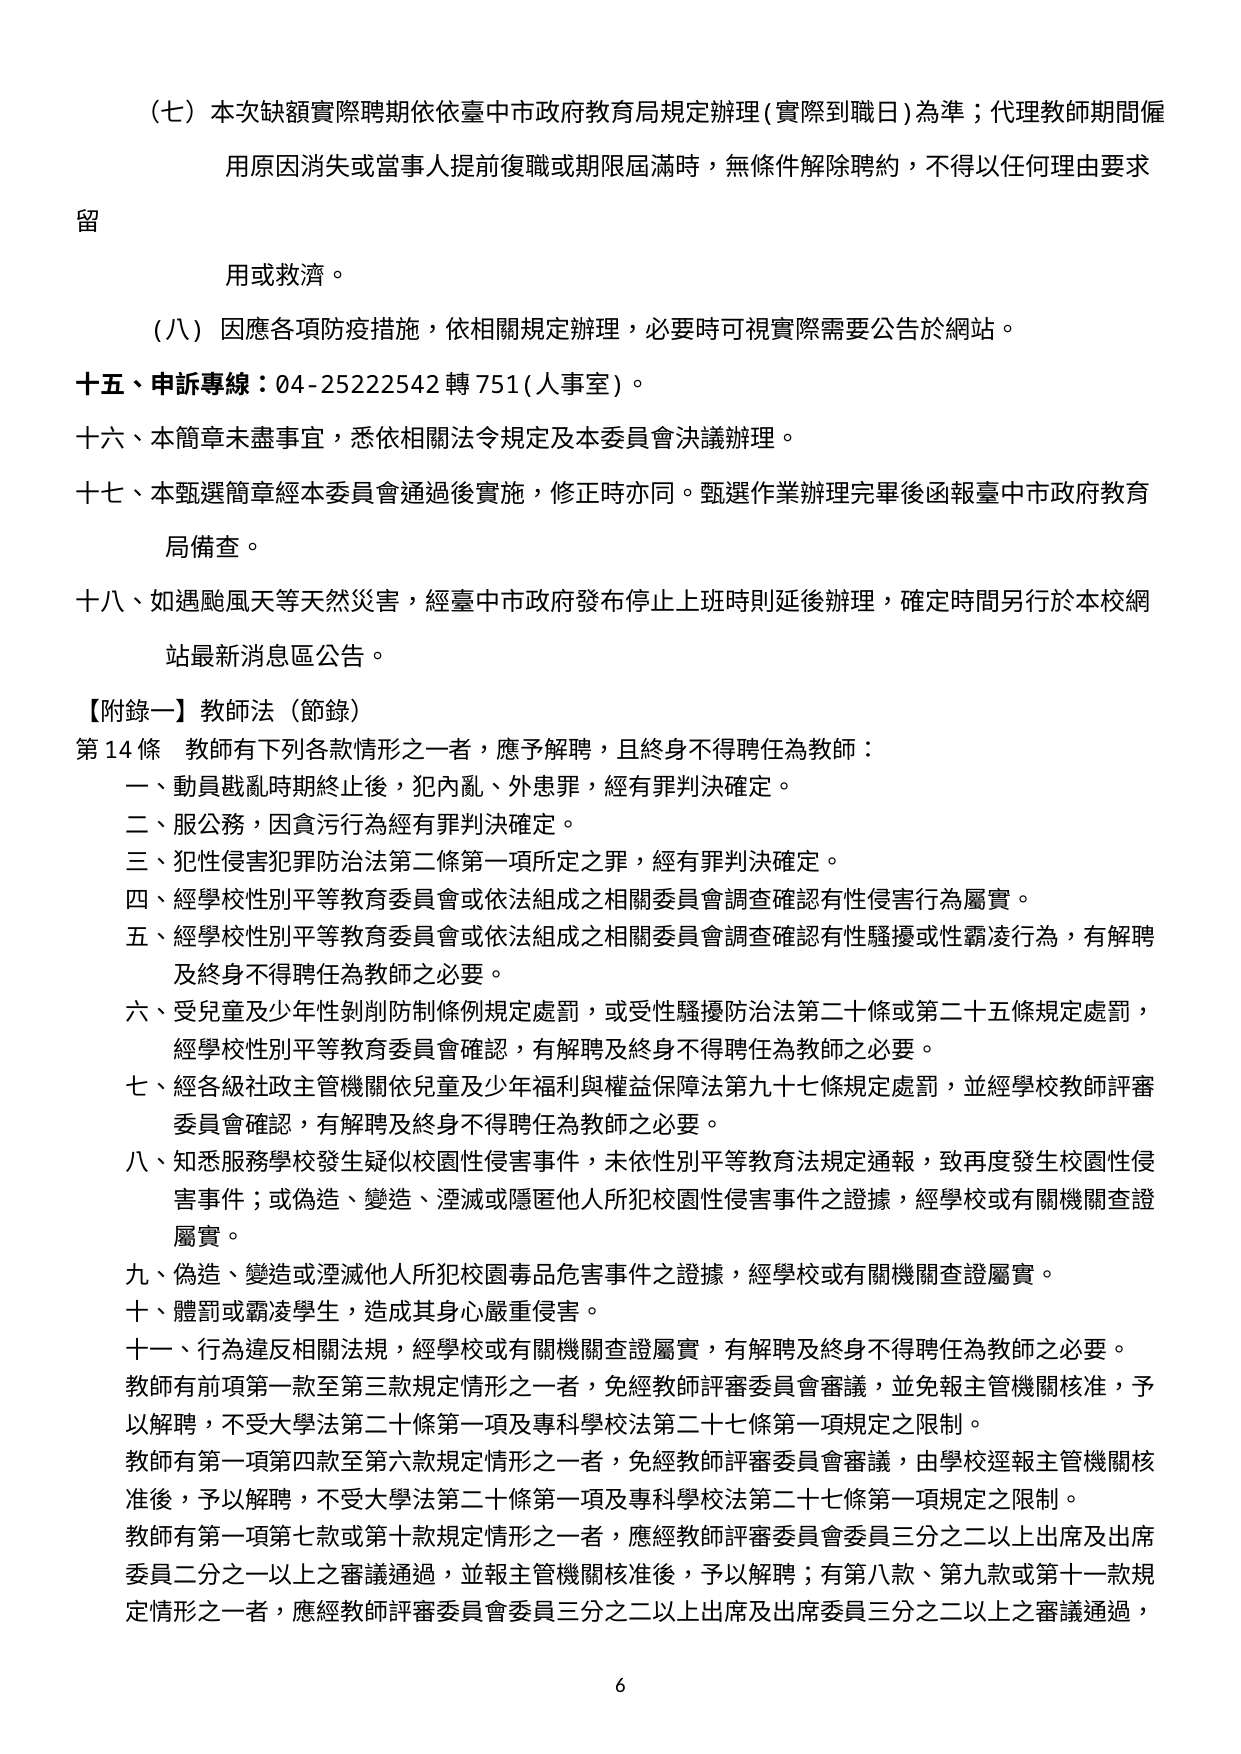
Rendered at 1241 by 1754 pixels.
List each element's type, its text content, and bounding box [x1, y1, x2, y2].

text 六、受兒童及少年性剝削防制條例規定處罰，或受性騷擾防治法第二十條或第二十五條規定處罰，經學校性別平等教育委員會確認，有解聘及終身不得聘任為教師之必要。 [125, 991, 1165, 1066]
text 【附錄一】教師法（節錄） [75, 691, 1165, 728]
text （七）本次缺額實際聘期依依臺中市政府教育局規定辦理(實際到職日)為準；代理教師期間僱 [75, 92, 1165, 129]
text 用或救濟。 [75, 256, 1165, 292]
text 十七、本甄選簡章經本委員會通過後實施，修正時亦同。甄選作業辦理完畢後函報臺中市政府教育 [75, 473, 1165, 509]
text 站最新消息區公告。 [75, 636, 1165, 672]
text 教師有第一項第四款至第六款規定情形之一者，免經教師評審委員會審議，由學校逕報主管機關核准後，予以解聘，不受大學法第二十條第一項及專科學校法第二十七條第一項規定之限制。 [125, 1441, 1165, 1516]
text 九、偽造、變造或湮滅他人所犯校園毒品危害事件之證據，經學校或有關機關查證屬實。 [125, 1253, 1165, 1291]
text 十、體罰或霸凌學生，造成其身心嚴重侵害。 [125, 1291, 1165, 1328]
text 第14條 教師有下列各款情形之一者，應予解聘，且終身不得聘任為教師： [75, 728, 1165, 766]
text 局備查。 [75, 527, 1165, 564]
text 五、經學校性別平等教育委員會或依法組成之相關委員會調查確認有性騷擾或性霸凌行為，有解聘及終身不得聘任為教師之必要。 [125, 916, 1165, 991]
text 七、經各級社政主管機關依兒童及少年福利與權益保障法第九十七條規定處罰，並經學校教師評審委員會確認，有解聘及終身不得聘任為教師之必要。 [125, 1066, 1165, 1141]
text 一、動員戡亂時期終止後，犯內亂、外患罪，經有罪判決確定。 [125, 766, 1165, 803]
text 八、知悉服務學校發生疑似校園性侵害事件，未依性別平等教育法規定通報，致再度發生校園性侵害事件；或偽造、變造、湮滅或隱匿他人所犯校園性侵害事件之證據，經學校或有關機關查證屬實。 [125, 1141, 1165, 1253]
text 十一、行為違反相關法規，經學校或有關機關查證屬實，有解聘及終身不得聘任為教師之必要。 [125, 1328, 1165, 1366]
text 三、犯性侵害犯罪防治法第二條第一項所定之罪，經有罪判決確定。 [125, 841, 1165, 878]
text 十八、如遇颱風天等天然災害，經臺中市政府發布停止上班時則延後辦理，確定時間另行於本校網 [75, 582, 1165, 618]
text 用原因消失或當事人提前復職或期限屆滿時，無條件解除聘約，不得以任何理由要求留 [75, 147, 1165, 237]
text 教師有第一項第七款或第十款規定情形之一者，應經教師評審委員會委員三分之二以上出席及出席委員二分之一以上之審議通過，並報主管機關核准後，予以解聘；有第八款、第九款或第十一款規定情形之一者，應經教師評審委員會委員三分之二以上出席及出席委員三分之二以上之審議通過， [125, 1516, 1165, 1628]
text 十五、申訴專線：04-25222542轉751(人事室)。 [75, 364, 1165, 401]
text 二、服公務，因貪污行為經有罪判決確定。 [125, 803, 1165, 841]
text 教師有前項第一款至第三款規定情形之一者，免經教師評審委員會審議，並免報主管機關核准，予以解聘，不受大學法第二十條第一項及專科學校法第二十七條第一項規定之限制。 [125, 1366, 1165, 1441]
text 十六、本簡章未盡事宜，悉依相關法令規定及本委員會決議辦理。 [75, 419, 1165, 455]
text (八) 因應各項防疫措施，依相關規定辦理，必要時可視實際需要公告於網站。 [75, 310, 1165, 346]
text 四、經學校性別平等教育委員會或依法組成之相關委員會調查確認有性侵害行為屬實。 [125, 878, 1165, 916]
